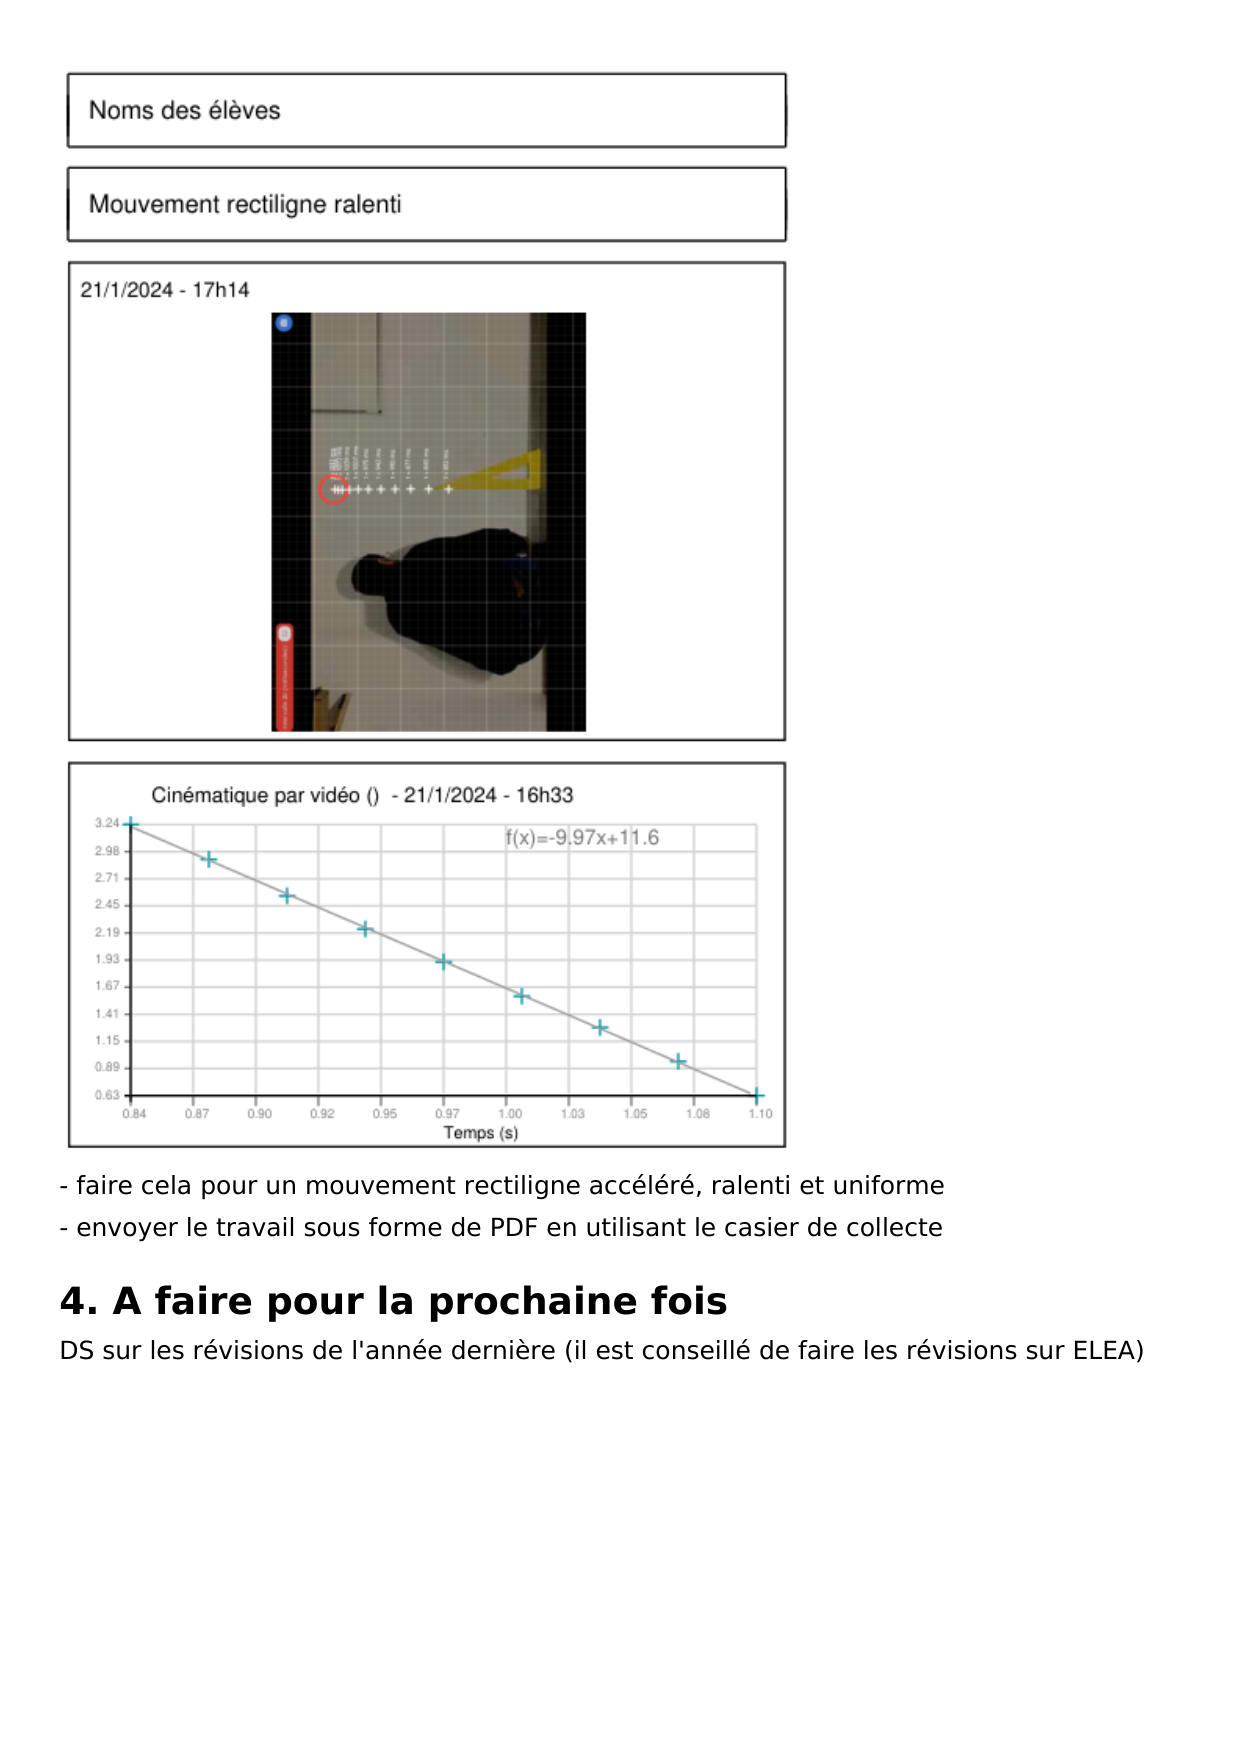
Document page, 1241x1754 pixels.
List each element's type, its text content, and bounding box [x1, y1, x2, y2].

text DS sur les révisions de l'année dernière (il est conseillé de faire les révisions sur ELEA) [59, 1336, 1181, 1365]
picture [59, 59, 795, 1159]
subtitle 4. A faire pour la prochaine fois [59, 1280, 1181, 1323]
text - faire cela pour un mouvement rectiligne accéléré, ralenti et uniforme [59, 1172, 1181, 1201]
text - envoyer le travail sous forme de PDF en utilisant le casier de collecte [59, 1213, 1181, 1242]
